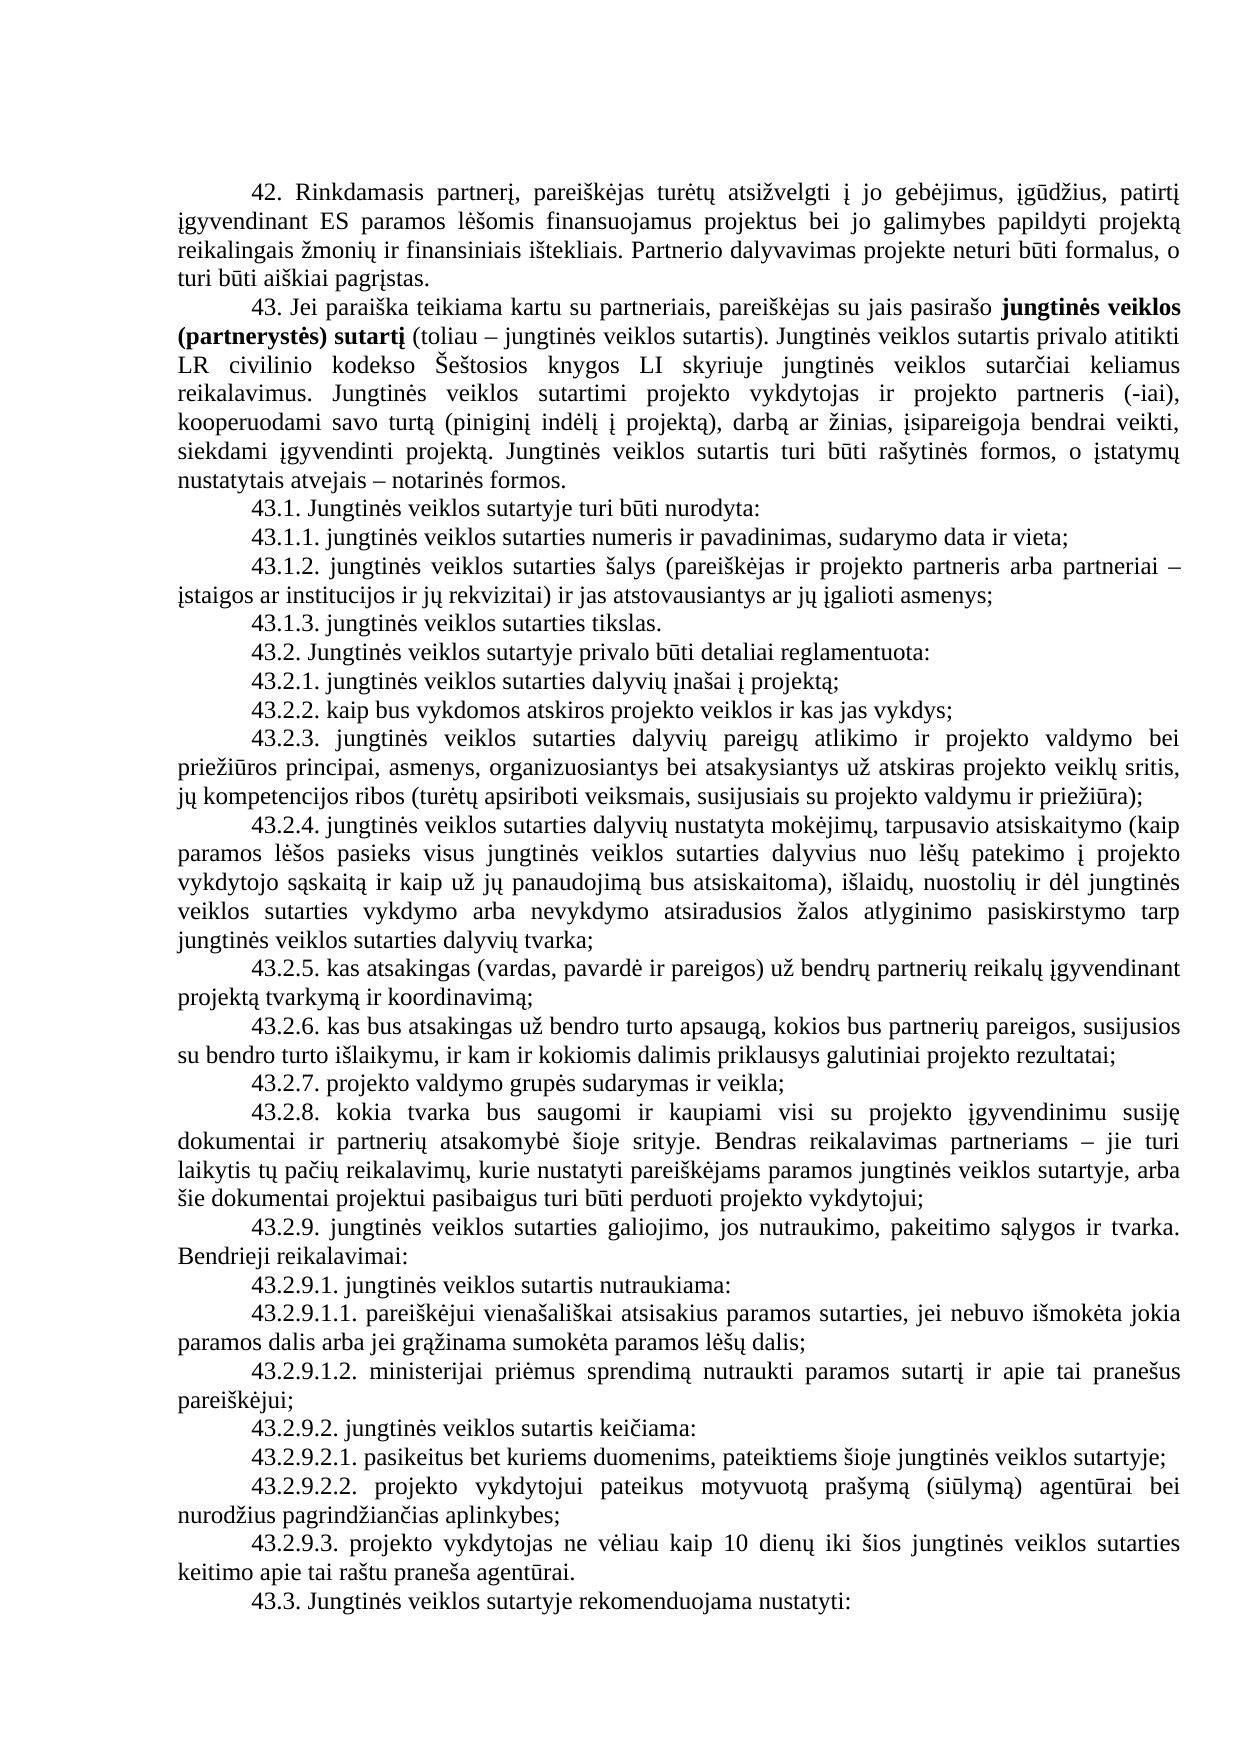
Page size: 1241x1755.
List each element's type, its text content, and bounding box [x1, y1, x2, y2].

text 43.2.9.2.1. pasikeitus bet kuriems duomenims, pateiktiems šioje jungtinės veiklos sutartyje; [177, 1442, 1181, 1471]
text 43.2.3. jungtinės veiklos sutarties dalyvių pareigų atlikimo ir projekto valdymo bei priežiūros principai, asmenys, organizuosiantys bei atsakysiantys už atskiras projekto veiklų sritis, jų kompetencijos ribos (turėtų apsiriboti veiksmais, susijusiais su projekto valdymu ir priežiūra); [177, 723, 1181, 810]
text 43.3. Jungtinės veiklos sutartyje rekomenduojama nustatyti: [177, 1586, 1181, 1615]
text 43.2.9.2.2. projekto vykdytojui pateikus motyvuotą prašymą (siūlymą) agentūrai bei nurodžius pagrindžiančias aplinkybes; [177, 1471, 1181, 1528]
text 43.1. Jungtinės veiklos sutartyje turi būti nurodyta: [177, 493, 1181, 522]
text 42. Rinkdamasis partnerį, pareiškėjas turėtų atsižvelgti į jo gebėjimus, įgūdžius, patirtį įgyvendinant ES paramos lėšomis finansuojamus projektus bei jo galimybes papildyti projektą reikalingais žmonių ir finansiniais ištekliais. Partnerio dalyvavimas projekte neturi būti formalus, o turi būti aiškiai pagrįstas. [177, 177, 1181, 292]
text 43.2.5. kas atsakingas (vardas, pavardė ir pareigos) už bendrų partnerių reikalų įgyvendinant projektą tvarkymą ir koordinavimą; [177, 953, 1181, 1011]
text 43.2.1. jungtinės veiklos sutarties dalyvių įnašai į projektą; [177, 666, 1181, 695]
text 43.2.6. kas bus atsakingas už bendro turto apsaugą, kokios bus partnerių pareigos, susijusios su bendro turto išlaikymu, ir kam ir kokiomis dalimis priklausys galutiniai projekto rezultatai; [177, 1011, 1181, 1068]
text 43.1.2. jungtinės veiklos sutarties šalys (pareiškėjas ir projekto partneris arba partneriai – įstaigos ar institucijos ir jų rekvizitai) ir jas atstovausiantys ar jų įgalioti asmenys; [177, 551, 1181, 608]
text 43.2. Jungtinės veiklos sutartyje privalo būti detaliai reglamentuota: [177, 637, 1181, 666]
text 43. Jei paraiška teikiama kartu su partneriais, pareiškėjas su jais pasirašo jungtinės veiklos (partnerystės) sutartį (toliau – jungtinės veiklos sutartis). Jungtinės veiklos sutartis privalo atitikti LR civilinio kodekso Šeštosios knygos LI skyriuje jungtinės veiklos sutarčiai keliamus reikalavimus. Jungtinės veiklos sutartimi projekto vykdytojas ir projekto partneris (-iai), kooperuodami savo turtą (piniginį indėlį į projektą), darbą ar žinias, įsipareigoja bendrai veikti, siekdami įgyvendinti projektą. Jungtinės veiklos sutartis turi būti rašytinės formos, o įstatymų nustatytais atvejais – notarinės formos. [177, 292, 1181, 493]
text 43.1.3. jungtinės veiklos sutarties tikslas. [177, 608, 1181, 637]
text 43.2.7. projekto valdymo grupės sudarymas ir veikla; [177, 1068, 1181, 1097]
text 43.2.2. kaip bus vykdomos atskiros projekto veiklos ir kas jas vykdys; [177, 695, 1181, 723]
text 43.2.9.1. jungtinės veiklos sutartis nutraukiama: [177, 1270, 1181, 1298]
text 43.2.9. jungtinės veiklos sutarties galiojimo, jos nutraukimo, pakeitimo sąlygos ir tvarka. Bendrieji reikalavimai: [177, 1212, 1181, 1270]
text 43.2.9.1.2. ministerijai priėmus sprendimą nutraukti paramos sutartį ir apie tai pranešus pareiškėjui; [177, 1356, 1181, 1413]
text 43.2.9.3. projekto vykdytojas ne vėliau kaip 10 dienų iki šios jungtinės veiklos sutarties keitimo apie tai raštu praneša agentūrai. [177, 1528, 1181, 1586]
text 43.1.1. jungtinės veiklos sutarties numeris ir pavadinimas, sudarymo data ir vieta; [177, 522, 1181, 551]
text 43.2.9.1.1. pareiškėjui vienašališkai atsisakius paramos sutarties, jei nebuvo išmokėta jokia paramos dalis arba jei grąžinama sumokėta paramos lėšų dalis; [177, 1298, 1181, 1356]
text 43.2.4. jungtinės veiklos sutarties dalyvių nustatyta mokėjimų, tarpusavio atsiskaitymo (kaip paramos lėšos pasieks visus jungtinės veiklos sutarties dalyvius nuo lėšų patekimo į projekto vykdytojo sąskaitą ir kaip už jų panaudojimą bus atsiskaitoma), išlaidų, nuostolių ir dėl jungtinės veiklos sutarties vykdymo arba nevykdymo atsiradusios žalos atlyginimo pasiskirstymo tarp jungtinės veiklos sutarties dalyvių tvarka; [177, 810, 1181, 953]
text 43.2.9.2. jungtinės veiklos sutartis keičiama: [177, 1413, 1181, 1442]
text 43.2.8. kokia tvarka bus saugomi ir kaupiami visi su projekto įgyvendinimu susiję dokumentai ir partnerių atsakomybė šioje srityje. Bendras reikalavimas partneriams – jie turi laikytis tų pačių reikalavimų, kurie nustatyti pareiškėjams paramos jungtinės veiklos sutartyje, arba šie dokumentai projektui pasibaigus turi būti perduoti projekto vykdytojui; [177, 1097, 1181, 1212]
